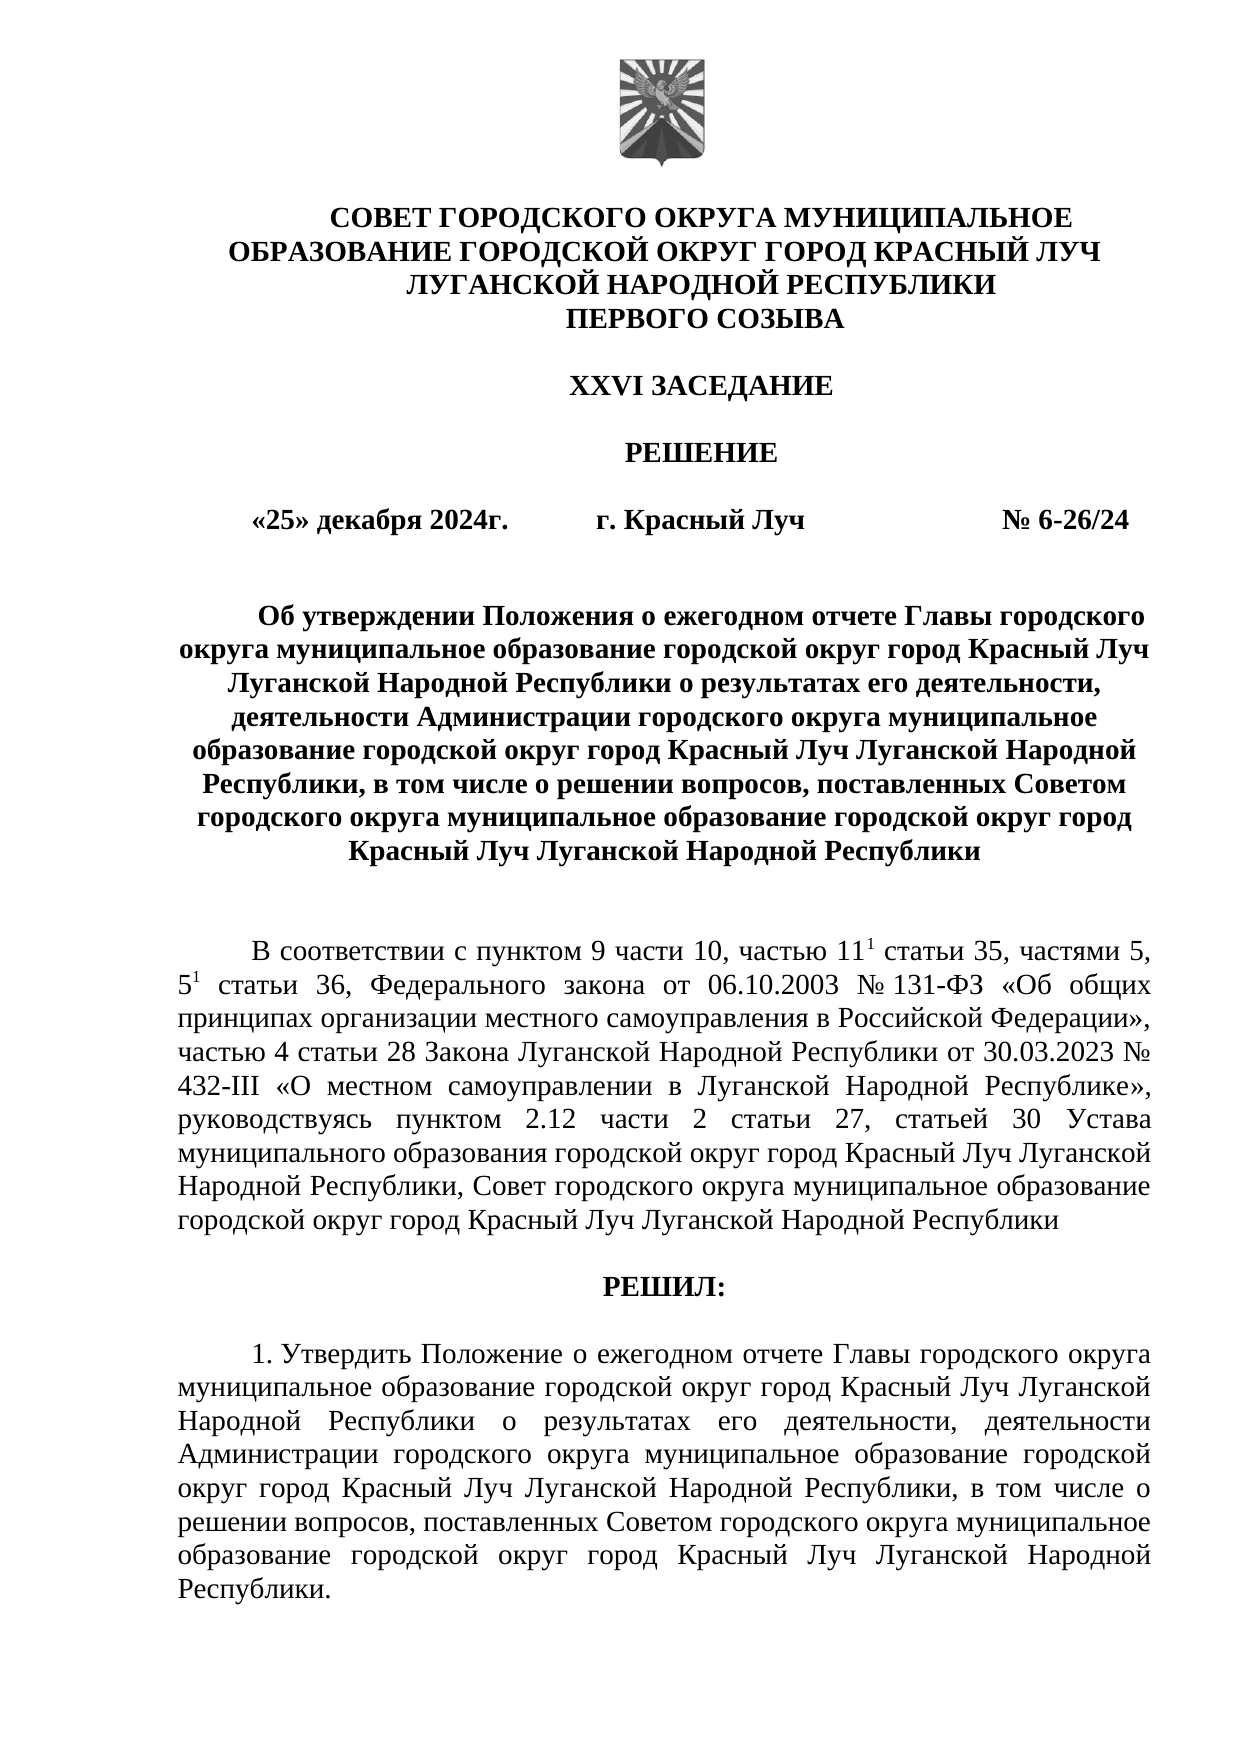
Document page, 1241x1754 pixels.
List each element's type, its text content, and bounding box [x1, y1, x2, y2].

text 1. Утвердить Положение о ежегодном отчете Главы городского округа муниципальное образование городской округ город Красный Луч Луганской Народной Республики о результатах его деятельности, деятельности Администрации городского округа муниципальное образование городской округ город Красный Луч Луганской Народной Республики, в том числе о решении вопросов, поставленных Советом городского округа муниципальное образование городской округ город Красный Луч Луганской Народной Республики. [177, 1336, 1152, 1604]
subtitle СОВЕТ ГОРОДСКОГО ОКРУГА МУНИЦИПАЛЬНОЕ ОБРАЗОВАНИЕ ГОРОДСКОЙ ОКРУГ ГОРОД КРАСНЫЙ ЛУЧ [177, 200, 1152, 267]
subtitle ПЕРВОГО СОЗЫВА [177, 301, 1152, 334]
subtitle РЕШЕНИЕ [177, 435, 1152, 469]
text «25» декабря 2024г. г. Красный Луч № 6-26/24 [177, 502, 1152, 536]
text РЕШИЛ: [118, 1269, 1152, 1302]
text В соответствии с пунктом 9 части 10, частью 111 статьи 35, частями 5, 51 статьи 36, Федерального закона от 06.10.2003 № 131-ФЗ «Об общих принципах организации местного самоуправления в Российской Федерации», частью 4 статьи 28 Закона Луганской Народной Республики от 30.03.2023 № 432-ІІІ «О местном самоуправлении в Луганской Народной Республике», руководствуясь пунктом 2.12 части 2 статьи 27, статьей 30 Устава муниципального образования городской округ город Красный Луч Луганской Народной Республики, Совет городского округа муниципальное образование городской округ город Красный Луч Луганской Народной Республики [177, 933, 1152, 1235]
text Об утверждении Положения о ежегодном отчете Главы городского округа муниципальное образование городской округ город Красный Луч Луганской Народной Республики о результатах его деятельности, деятельности Администрации городского округа муниципальное образование городской округ город Красный Луч Луганской Народной Республики, в том числе о решении вопросов, поставленных Советом городского округа муниципальное образование городской округ город Красный Луч Луганской Народной Республики [177, 598, 1152, 866]
subtitle XXVI ЗАСЕДАНИЕ [177, 368, 1152, 402]
subtitle ЛУГАНСКОЙ НАРОДНОЙ РЕСПУБЛИКИ [177, 267, 1152, 301]
